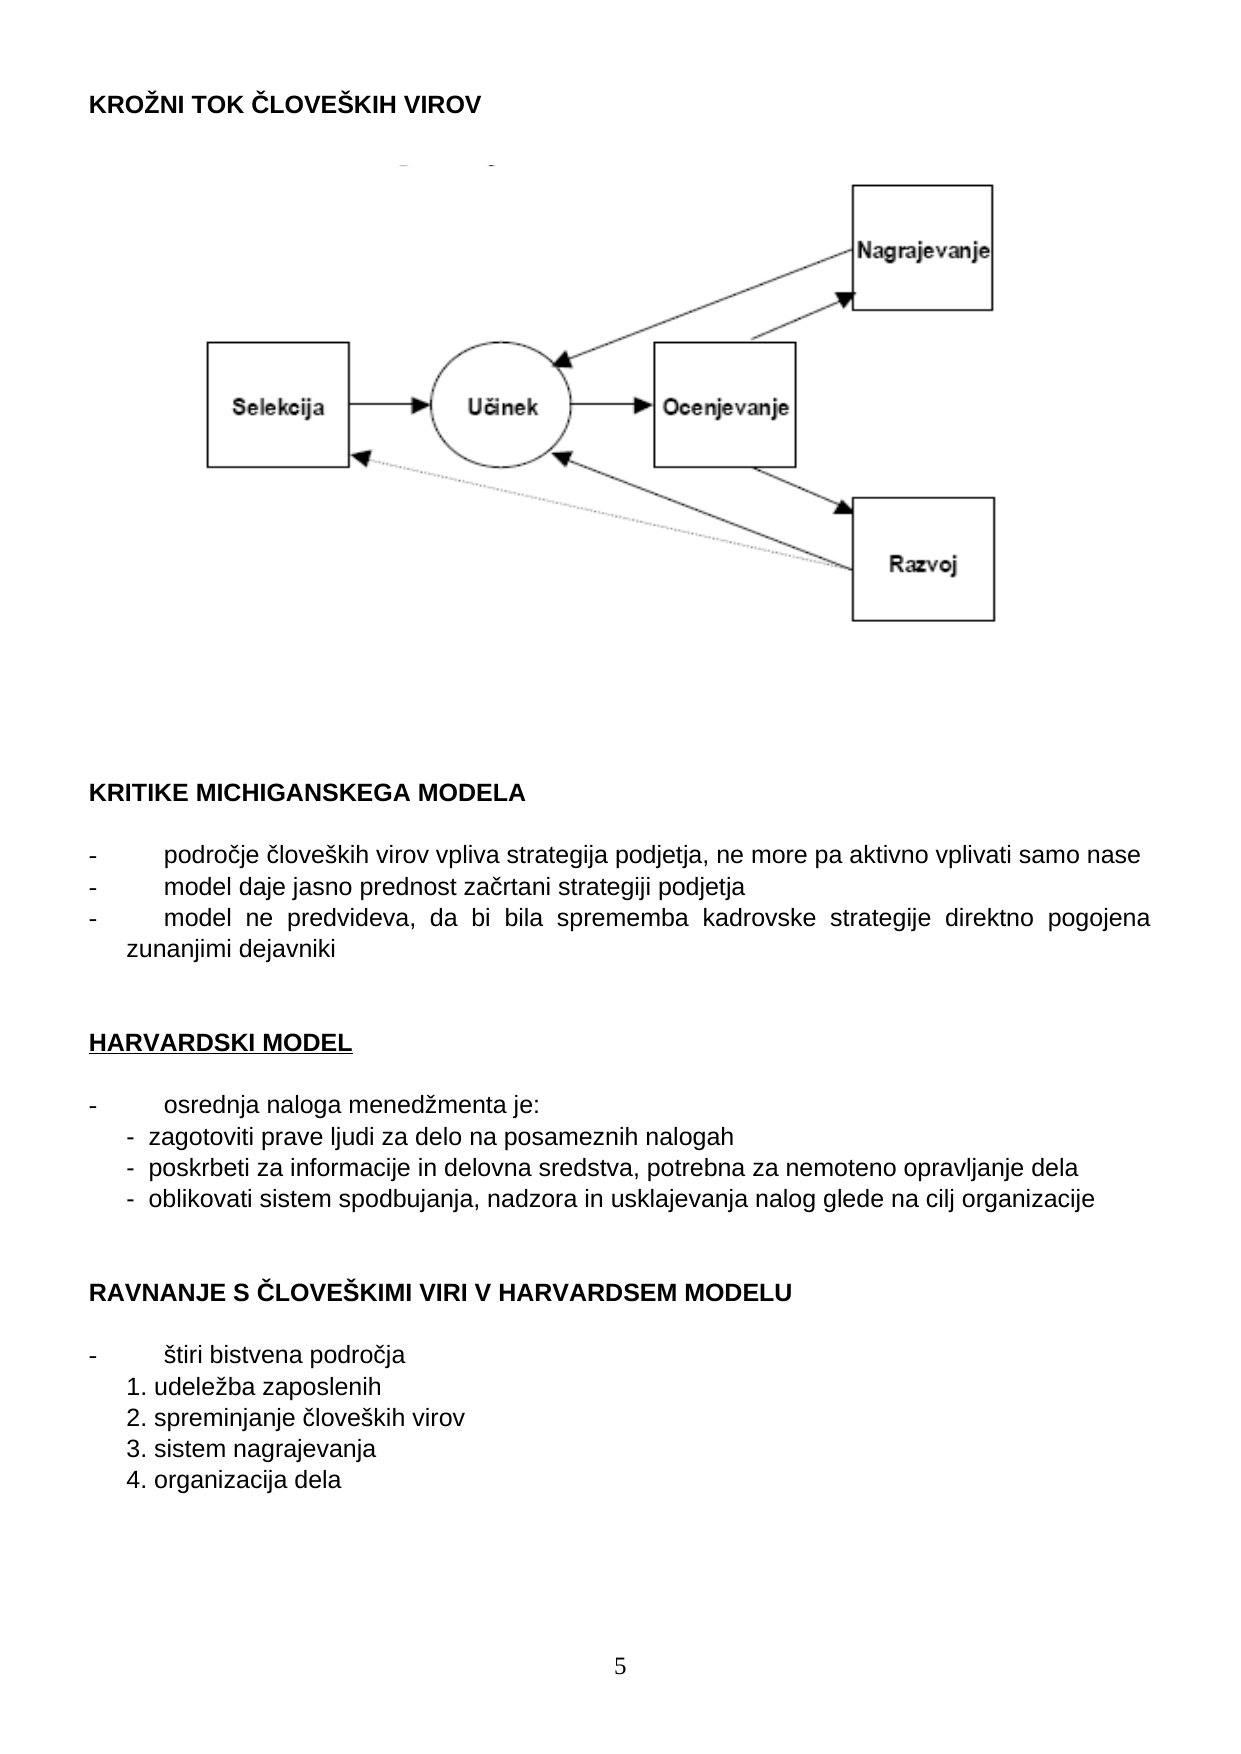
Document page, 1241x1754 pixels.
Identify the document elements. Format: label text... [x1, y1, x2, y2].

text RAVNANJE S ČLOVEŠKIMI VIRI V HARVARDSEM MODELU [89, 1276, 1152, 1307]
text KROŽNI TOK ČLOVEŠKIH VIROV [89, 89, 1152, 120]
text KRITIKE MICHIGANSKEGA MODELA [89, 776, 1152, 807]
list model ne predvideva, da bi bila sprememba kadrovske strategije direktno pogojena zunanjimi dejavniki [89, 901, 1152, 964]
list model daje jasno prednost začrtani strategiji podjetja [89, 870, 1152, 901]
list štiri bistvena področja 1. udeležba zaposlenih 2. spreminjanje človeških virov 3. sistem nagrajevanja 4. organizacija dela [89, 1339, 1152, 1495]
list osrednja naloga menedžmenta je: - zagotoviti prave ljudi za delo na posameznih nalogah - poskrbeti za informacije in delovna sredstva, potrebna za nemoteno opravljanje dela - oblikovati sistem spodbujanja, nadzora in usklajevanja nalog glede na cilj organizacije [89, 1089, 1152, 1214]
text HARVARDSKI MODEL [89, 1026, 1152, 1057]
picture [203, 165, 1026, 626]
list področje človeških virov vpliva strategija podjetja, ne more pa aktivno vplivati samo nase [89, 839, 1152, 870]
